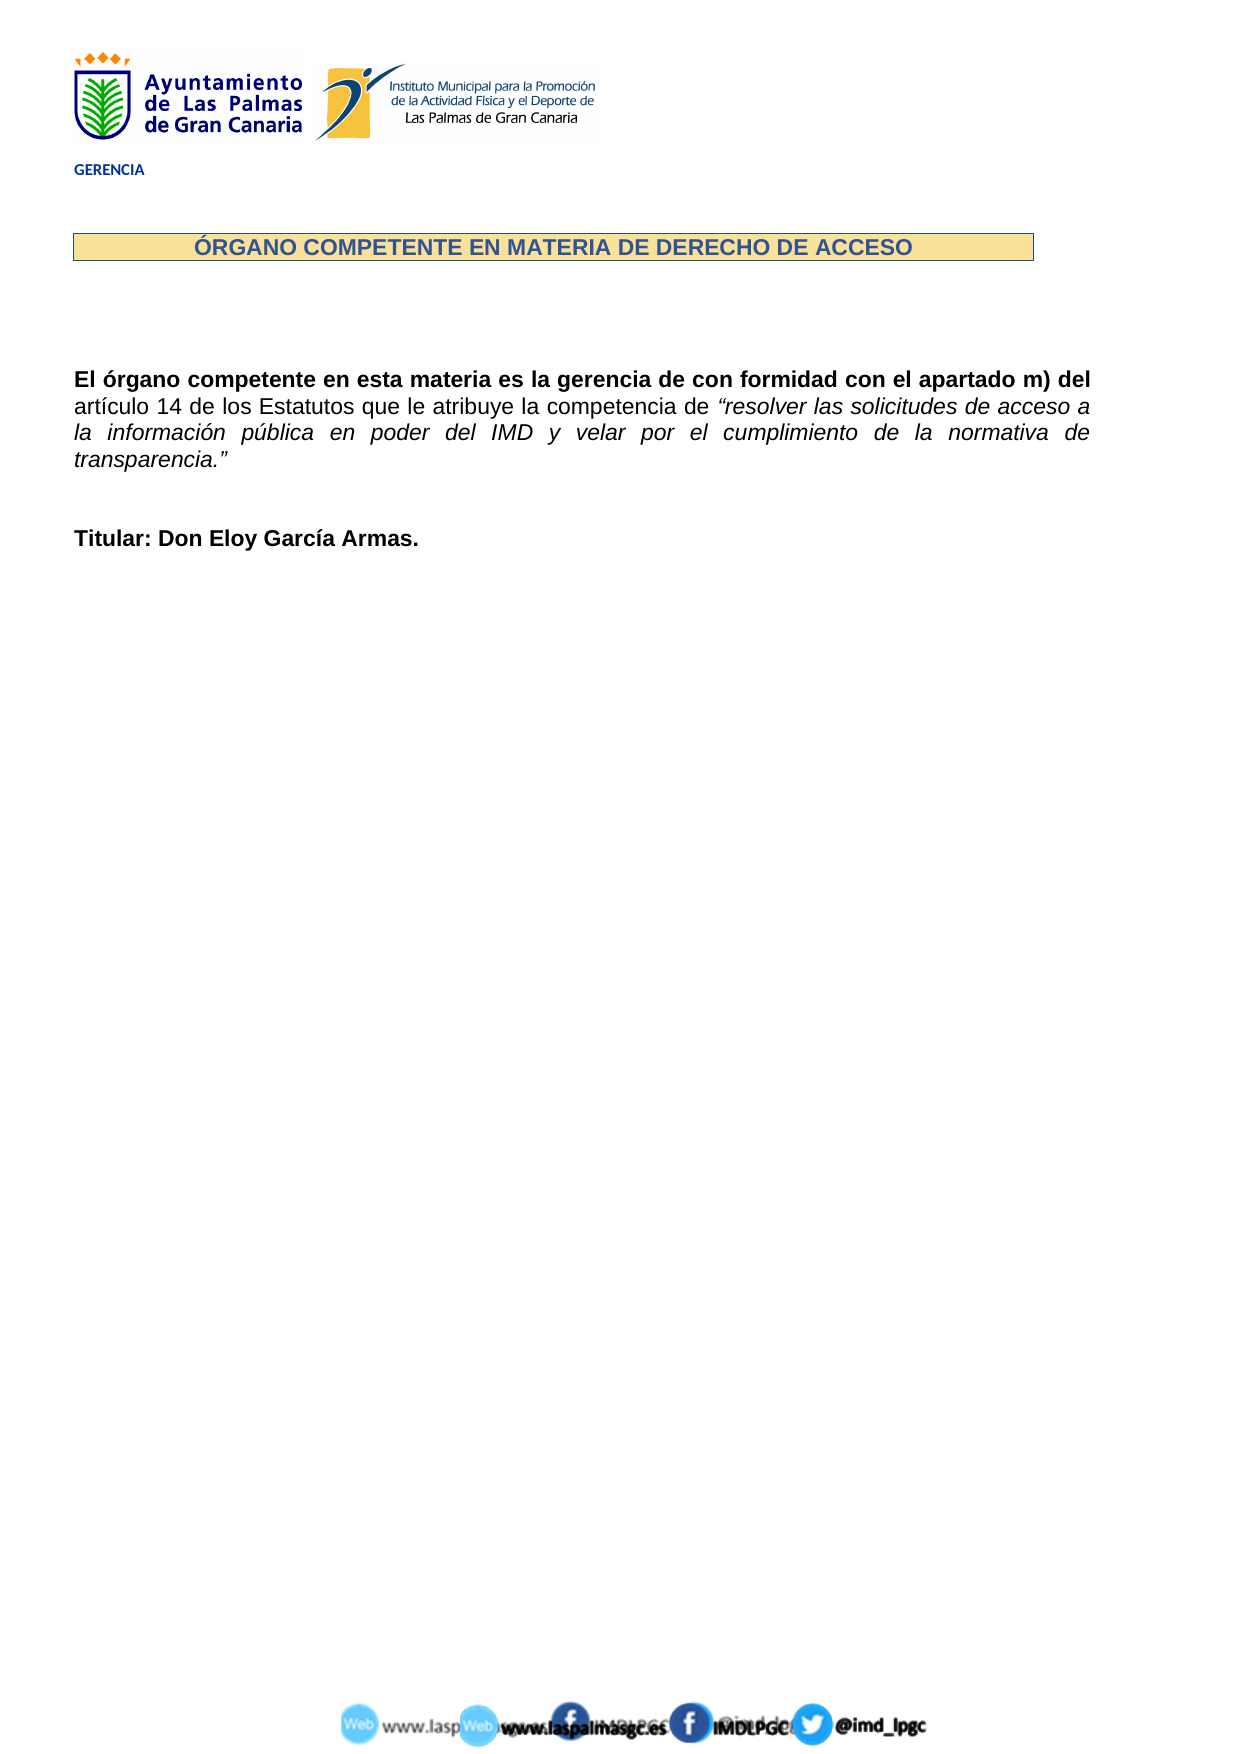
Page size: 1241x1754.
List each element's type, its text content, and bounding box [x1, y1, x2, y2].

table_header ÓRGANO COMPETENTE EN MATERIA DE DERECHO DE ACCESO [74, 234, 1033, 260]
text El órgano competente en esta materia es la gerencia de con formidad con el apartado m) del artículo 14 de los Estatutos que le atribuye la competencia de “resolver las solicitudes de acceso a la información pública en poder del IMD y velar por el cumplimiento de la normativa de transparencia.” [74, 366, 1093, 472]
text Titular: Don Eloy García Armas. [74, 524, 1093, 551]
